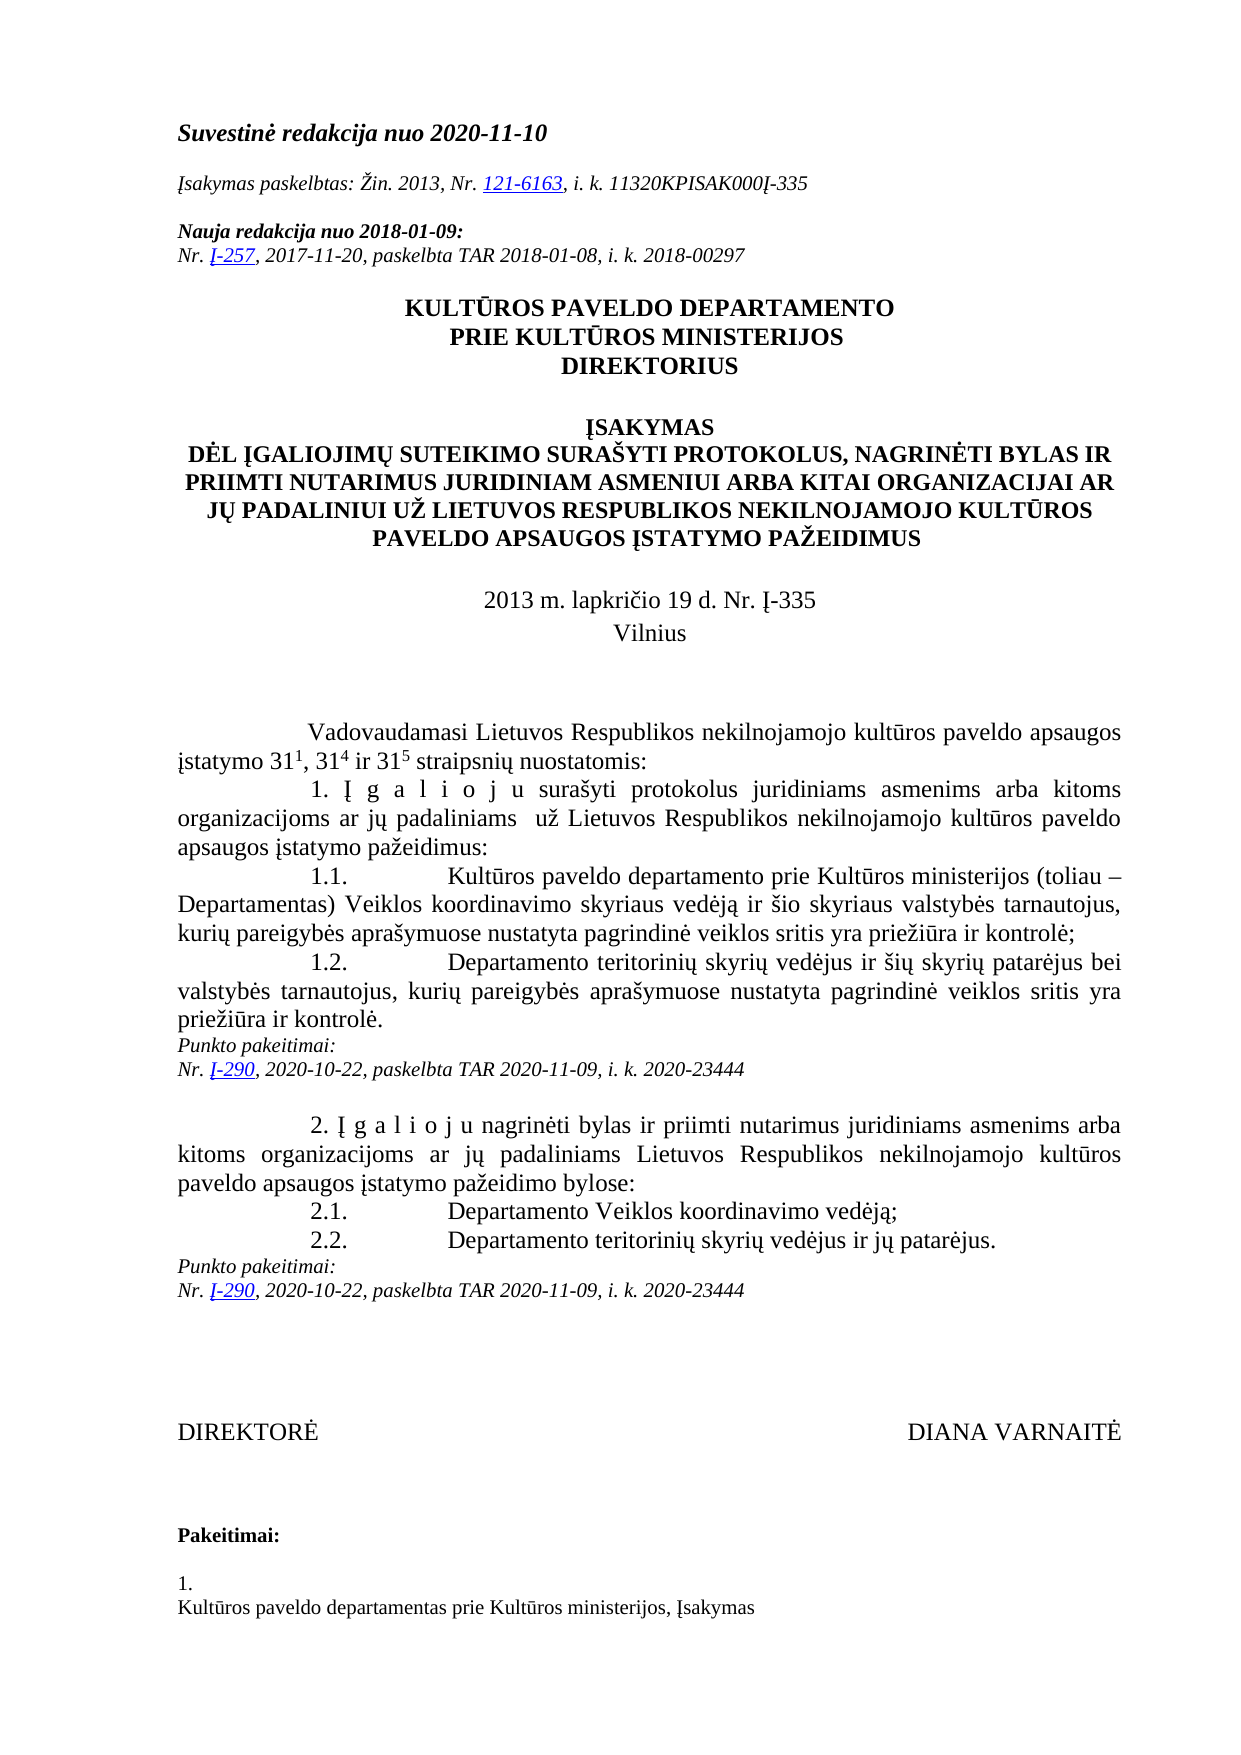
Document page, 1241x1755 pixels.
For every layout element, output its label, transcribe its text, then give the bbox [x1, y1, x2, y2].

text Punkto pakeitimai: [177, 1254, 1122, 1278]
text Vilnius [177, 618, 1122, 647]
text Nr. Į-290, 2020-10-22, paskelbta TAR 2020-11-09, i. k. 2020-23444 [177, 1278, 1122, 1302]
text 2.2. Departamento teritorinių skyrių vedėjus ir jų patarėjus. [177, 1225, 1122, 1254]
text Pakeitimai: [177, 1523, 1122, 1547]
text Įsakymas paskelbtas: Žin. 2013, Nr. 121-6163, i. k. 11320KPISAK000Į-335 [177, 171, 1122, 195]
text 2.1. Departamento Veiklos koordinavimo vedėją; [177, 1196, 1122, 1225]
text Nauja redakcija nuo 2018-01-09: [177, 219, 1122, 243]
text Punkto pakeitimai: [177, 1033, 1122, 1057]
text Nr. Į-290, 2020-10-22, paskelbta TAR 2020-11-09, i. k. 2020-23444 [177, 1057, 1122, 1081]
text 2013 m. lapkričio 19 d. Nr. Į-335 [177, 585, 1122, 614]
text 1. [177, 1571, 1122, 1595]
text KULTŪROS PAVELDO DEPARTAMENTO [177, 293, 1122, 322]
text 1. Į g a l i o j u surašyti protokolus juridiniams asmenims arba kitoms organizacijoms ar jų padaliniams už Lietuvos Respublikos nekilnojamojo kultūros paveldo apsaugos įstatymo pažeidimus: [177, 774, 1122, 861]
text Kultūros paveldo departamentas prie Kultūros ministerijos, Įsakymas [177, 1595, 1122, 1619]
text 1.1. Kultūros paveldo departamento prie Kultūros ministerijos (toliau – Departamentas) Veiklos koordinavimo skyriaus vedėją ir šio skyriaus valstybės tarnautojus, kurių pareigybės aprašymuose nustatyta pagrindinė veiklos sritis yra priežiūra ir kontrolė; [177, 861, 1122, 947]
text DĖL ĮGALIOJIMŲ SUTEIKIMO SURAŠYTI PROTOKOLUS, NAGRINĖTI BYLAS IR PRIIMTI NUTARIMUS JURIDINIAM ASMENIUI ARBA KITAI ORGANIZACIJAI AR JŲ PADALINIUI UŽ LIETUVOS RESPUBLIKOS NEKILNOJAMOJO KULTŪROS PAVELDO APSAUGOS ĮSTATYMO PAŽEIDIMUS [177, 440, 1122, 552]
text Vadovaudamasi Lietuvos Respublikos nekilnojamojo kultūros paveldo apsaugos įstatymo 311, 314 ir 315 straipsnių nuostatomis: [177, 717, 1122, 774]
text Suvestinė redakcija nuo 2020-11-10 [177, 118, 1122, 147]
text 1.2. Departamento teritorinių skyrių vedėjus ir šių skyrių patarėjus bei valstybės tarnautojus, kurių pareigybės aprašymuose nustatyta pagrindinė veiklos sritis yra priežiūra ir kontrolė. [177, 947, 1122, 1033]
text PRIE KULTŪROS MINISTERIJOS [177, 322, 1122, 351]
text Direktorė Diana Varnaitė [177, 1417, 1122, 1446]
text 2. Į g a l i o j u nagrinėti bylas ir priimti nutarimus juridiniams asmenims arba kitoms organizacijoms ar jų padaliniams Lietuvos Respublikos nekilnojamojo kultūros paveldo apsaugos įstatymo pažeidimo bylose: [177, 1110, 1122, 1196]
text Nr. Į-257, 2017-11-20, paskelbta TAR 2018-01-08, i. k. 2018-00297 [177, 243, 1122, 267]
text DIREKTORIUS [177, 351, 1122, 380]
text ĮSAKYMAS [177, 413, 1122, 440]
